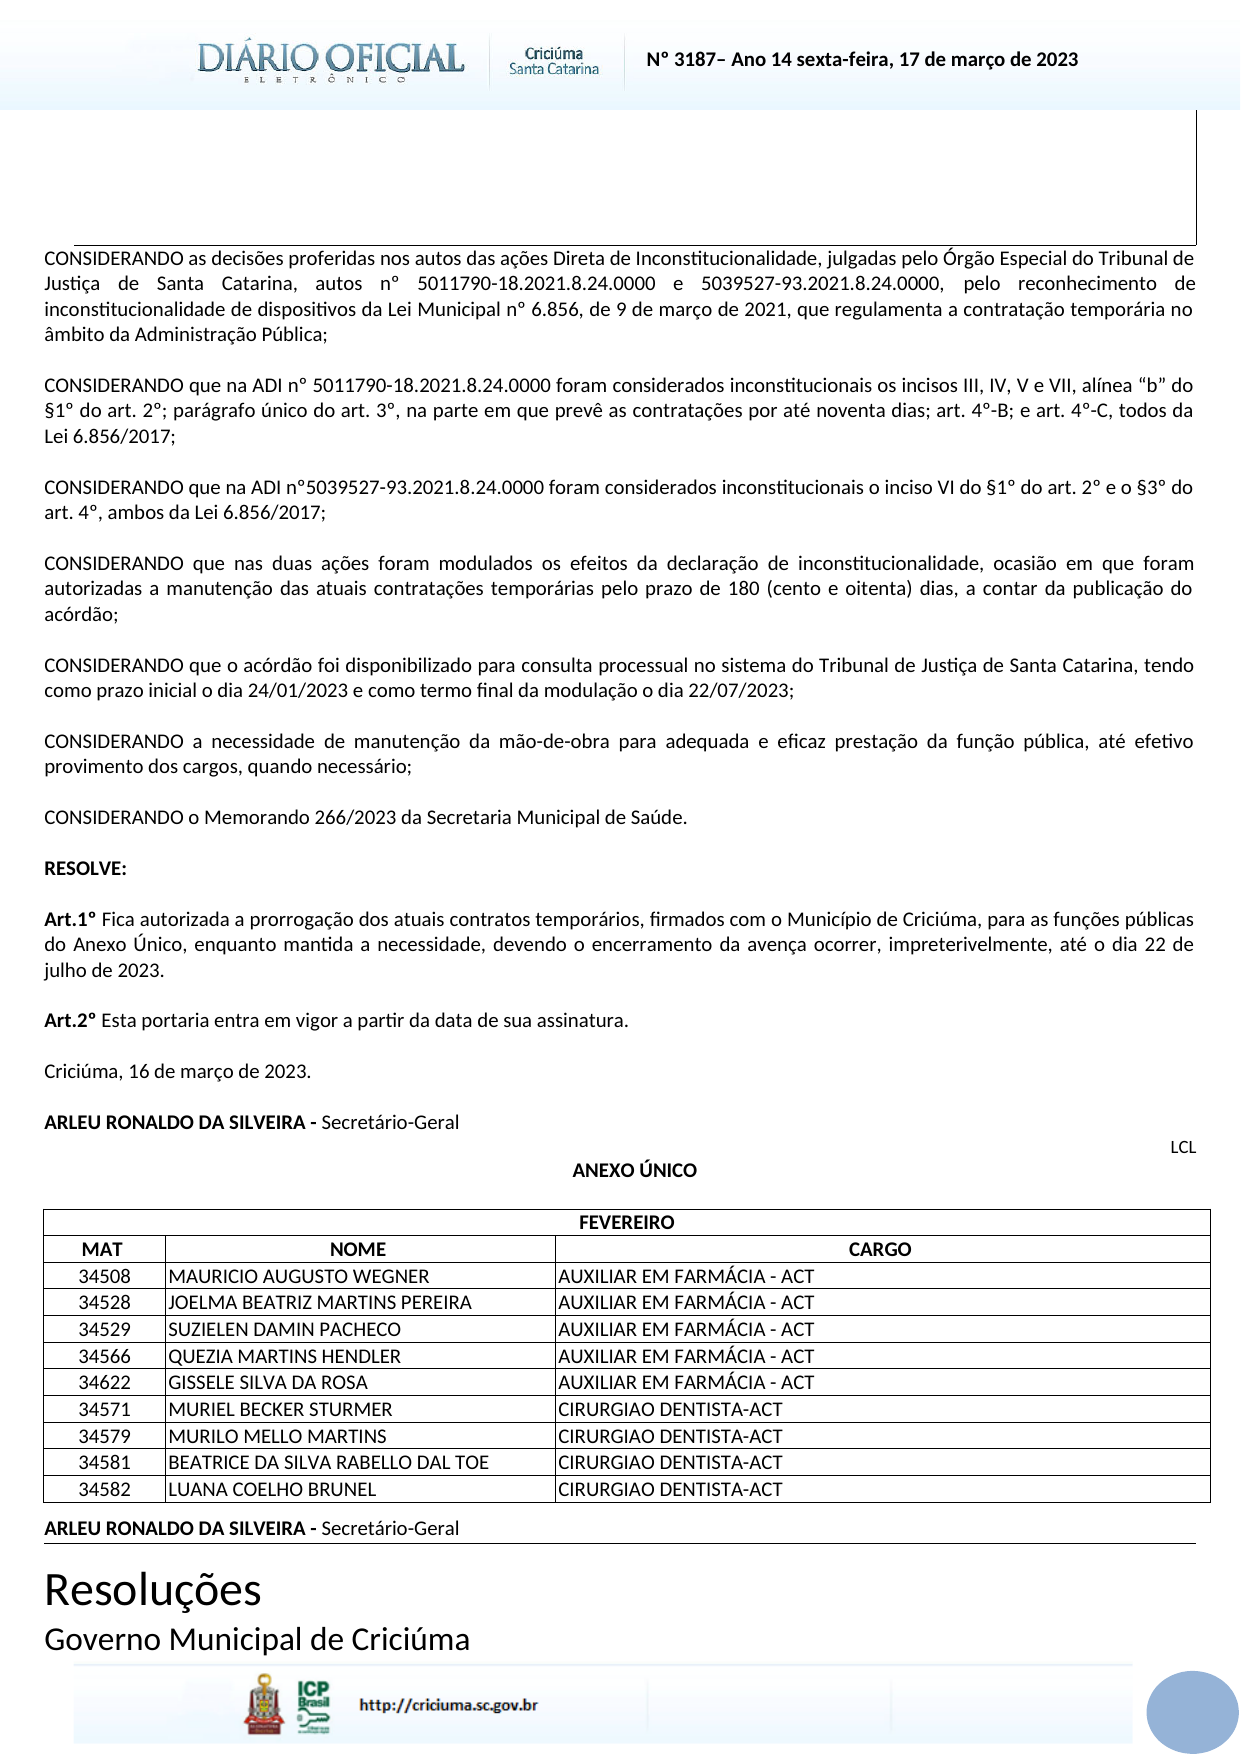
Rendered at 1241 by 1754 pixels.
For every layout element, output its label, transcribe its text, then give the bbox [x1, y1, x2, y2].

table_cell 34528 [44, 1289, 165, 1315]
table_header FEVEREIRO [44, 1210, 1210, 1235]
table_cell 34571 [44, 1396, 165, 1422]
table_cell AUXILIAR EM FARMÁCIA - ACT [556, 1316, 1210, 1342]
text CONSIDERANDO as decisões proferidas nos autos das ações Direta de Inconstitucionalidade, julgadas pelo Órgão Especial do Tribunal de Justiça de Santa Catarina, autos nº 5011790-18.2021.8.24.0000 e 5039527-93.2021.8.24.0000, pelo reconhecimento de inconstitucionalidade de dispositivos da Lei Municipal nº 6.856, de 9 de março de 2021, que regulamenta a contratação temporária no âmbito da Administração Pública; [44, 245, 1196, 347]
table_cell GISSELE SILVA DA ROSA [166, 1369, 555, 1395]
table_cell SUZIELEN DAMIN PACHECO [166, 1316, 555, 1342]
table_cell AUXILIAR EM FARMÁCIA - ACT [556, 1343, 1210, 1368]
table_cell 34582 [44, 1476, 165, 1502]
text ARLEU RONALDO DA SILVEIRA - Secretário-Geral [44, 1109, 1196, 1135]
table_cell JOELMA BEATRIZ MARTINS PEREIRA [166, 1289, 555, 1315]
table_cell QUEZIA MARTINS HENDLER [166, 1343, 555, 1368]
text Criciúma, 16 de março de 2023. [44, 1058, 1196, 1084]
text Resoluções [44, 1559, 1196, 1618]
text Governo Municipal de Criciúma [44, 1618, 1196, 1658]
text CONSIDERANDO o Memorando 266/2023 da Secretaria Municipal de Saúde. [44, 804, 1196, 830]
table_cell 34579 [44, 1423, 165, 1448]
table_cell BEATRICE DA SILVA RABELLO DAL TOE [166, 1449, 555, 1475]
table_cell AUXILIAR EM FARMÁCIA - ACT [556, 1289, 1210, 1315]
table_cell MAURICIO AUGUSTO WEGNER [166, 1263, 555, 1288]
text Art.2º Esta portaria entra em vigor a partir da data de sua assinatura. [44, 1008, 1196, 1033]
text CONSIDERANDO a necessidade de manutenção da mão-de-obra para adequada e eficaz prestação da função pública, até efetivo provimento dos cargos, quando necessário; [44, 728, 1196, 779]
text LCL [44, 1135, 1196, 1158]
text CONSIDERANDO que na ADI nº5039527-93.2021.8.24.0000 foram considerados inconstitucionais o inciso VI do §1º do art. 2º e o §3º do art. 4º, ambos da Lei 6.856/2017; [44, 474, 1196, 525]
text Art.1º Fica autorizada a prorrogação dos atuais contratos temporários, firmados com o Município de Criciúma, para as funções públicas do Anexo Único, enquanto mantida a necessidade, devendo o encerramento da avença ocorrer, impreterivelmente, até o dia 22 de julho de 2023. [44, 906, 1196, 982]
table_cell CIRURGIAO DENTISTA-ACT [556, 1423, 1210, 1448]
table_cell MURILO MELLO MARTINS [166, 1423, 555, 1448]
table_cell NOME [166, 1236, 555, 1262]
table_cell 34581 [44, 1449, 165, 1475]
text CONSIDERANDO que na ADI nº 5011790-18.2021.8.24.0000 foram considerados inconstitucionais os incisos III, IV, V e VII, alínea “b” do §1º do art. 2º; parágrafo único do art. 3º, na parte em que prevê as contratações por até noventa dias; art. 4º-B; e art. 4º-C, todos da Lei 6.856/2017; [44, 372, 1196, 448]
table_cell 34566 [44, 1343, 165, 1368]
text ANEXO ÚNICO [74, 1158, 1196, 1183]
table_cell 34622 [44, 1369, 165, 1395]
table_cell CIRURGIAO DENTISTA-ACT [556, 1449, 1210, 1475]
table_cell AUXILIAR EM FARMÁCIA - ACT [556, 1263, 1210, 1288]
text CONSIDERANDO que nas duas ações foram modulados os efeitos da declaração de inconstitucionalidade, ocasião em que foram autorizadas a manutenção das atuais contratações temporárias pelo prazo de 180 (cento e oitenta) dias, a contar da publicação do acórdão; [44, 550, 1196, 626]
table_cell MURIEL BECKER STURMER [166, 1396, 555, 1422]
text ARLEU RONALDO DA SILVEIRA - Secretário-Geral [44, 1515, 1196, 1543]
table_cell CARGO [556, 1236, 1210, 1262]
table_cell CIRURGIAO DENTISTA-ACT [556, 1476, 1210, 1502]
text CONSIDERANDO que o acórdão foi disponibilizado para consulta processual no sistema do Tribunal de Justiça de Santa Catarina, tendo como prazo inicial o dia 24/01/2023 e como termo final da modulação o dia 22/07/2023; [44, 652, 1196, 703]
text RESOLVE: [44, 855, 1196, 881]
table_cell 34529 [44, 1316, 165, 1342]
table_cell CIRURGIAO DENTISTA-ACT [556, 1396, 1210, 1422]
table_cell MAT [44, 1236, 165, 1262]
table_cell LUANA COELHO BRUNEL [166, 1476, 555, 1502]
table_cell 34508 [44, 1263, 165, 1288]
table_cell AUXILIAR EM FARMÁCIA - ACT [556, 1369, 1210, 1395]
